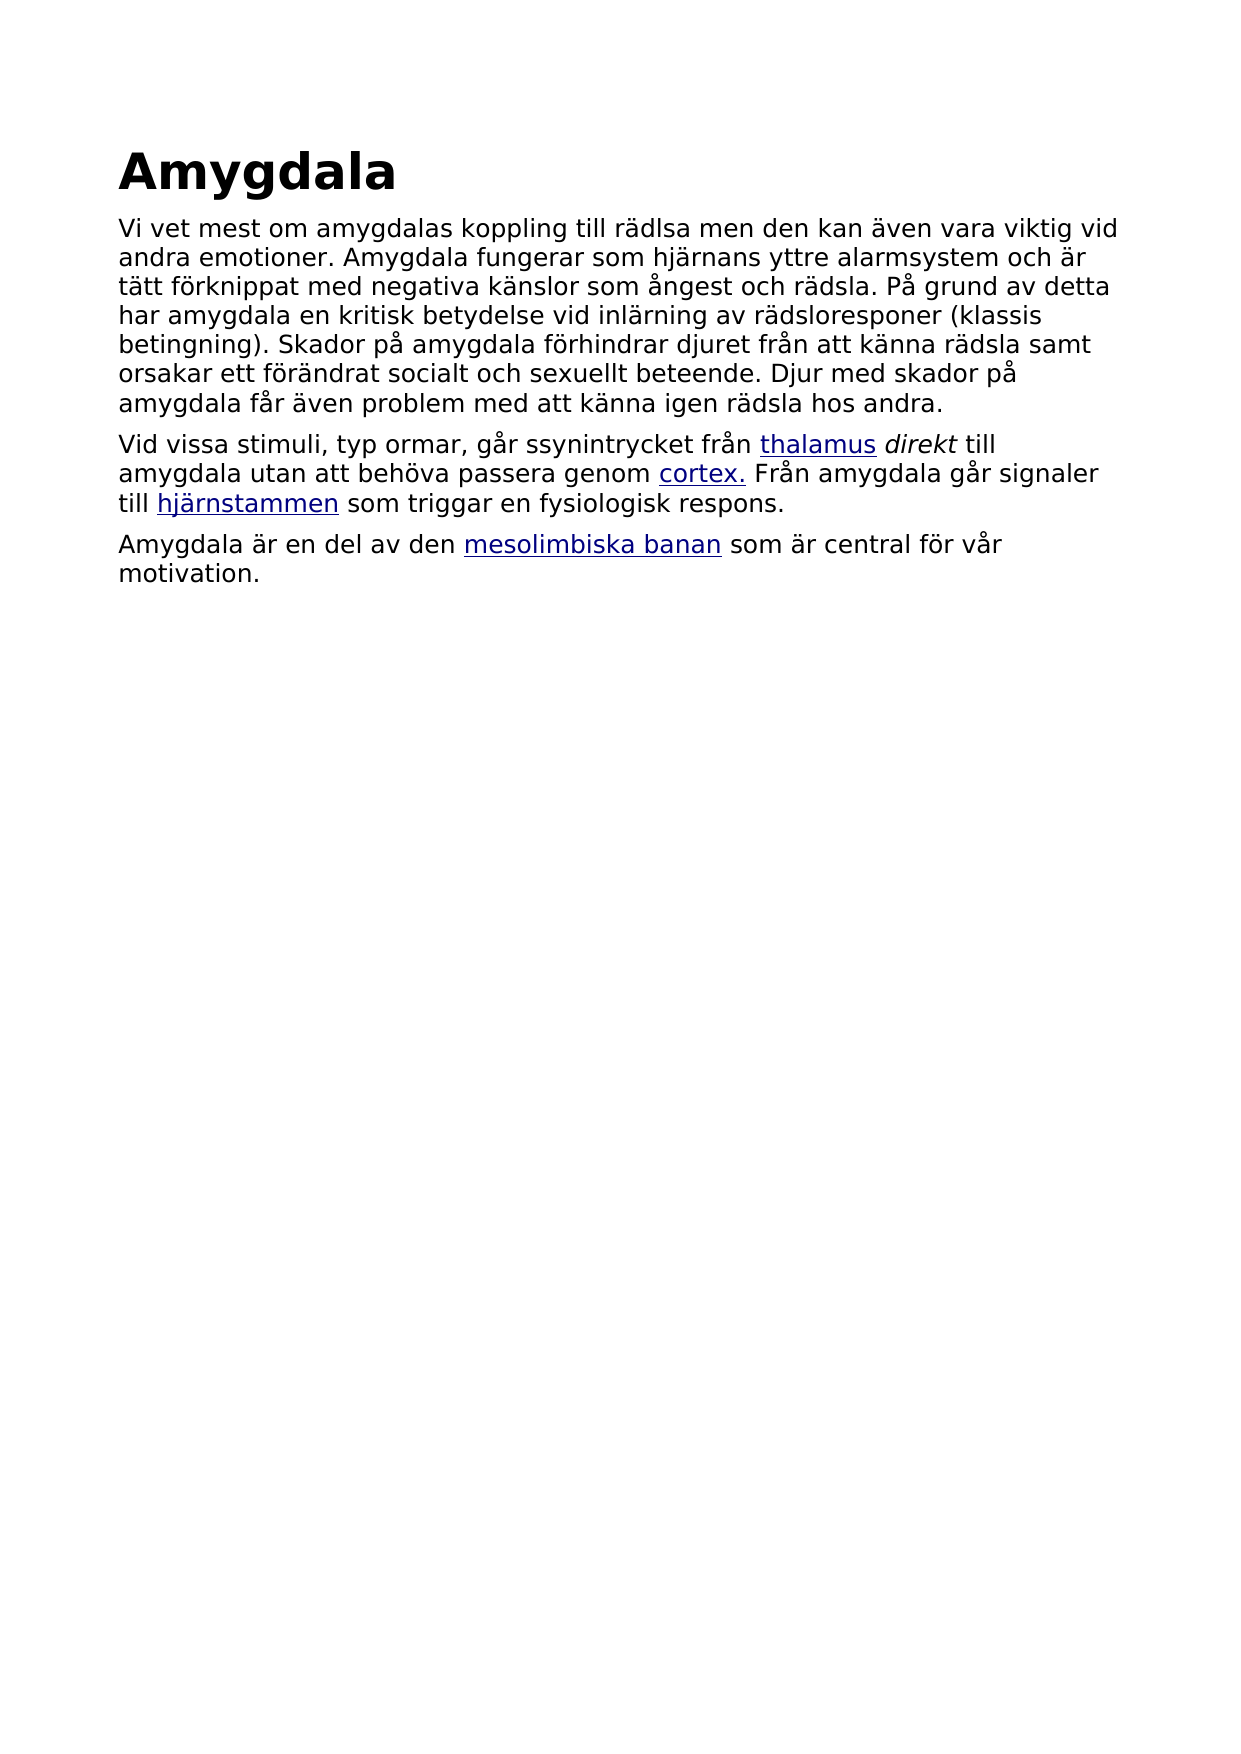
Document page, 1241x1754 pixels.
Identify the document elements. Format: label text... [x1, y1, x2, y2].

text Amygdala är en del av den mesolimbiska banan som är central för vår motivation. [118, 531, 1122, 589]
subtitle Amygdala [118, 143, 1122, 201]
text Vid vissa stimuli, typ ormar, går ssynintrycket från thalamus direkt till amygdala utan att behöva passera genom cortex. Från amygdala går signaler till hjärnstammen som triggar en fysiologisk respons. [118, 431, 1122, 518]
text Vi vet mest om amygdalas koppling till rädlsa men den kan även vara viktig vid andra emotioner. Amygdala fungerar som hjärnans yttre alarmsystem och är tätt förknippat med negativa känslor som ångest och rädsla. På grund av detta har amygdala en kritisk betydelse vid inlärning av rädsloresponer (klassis betingning). Skador på amygdala förhindrar djuret från att känna rädsla samt orsakar ett förändrat socialt och sexuellt beteende. Djur med skador på amygdala får även problem med att känna igen rädsla hos andra. [118, 214, 1122, 418]
